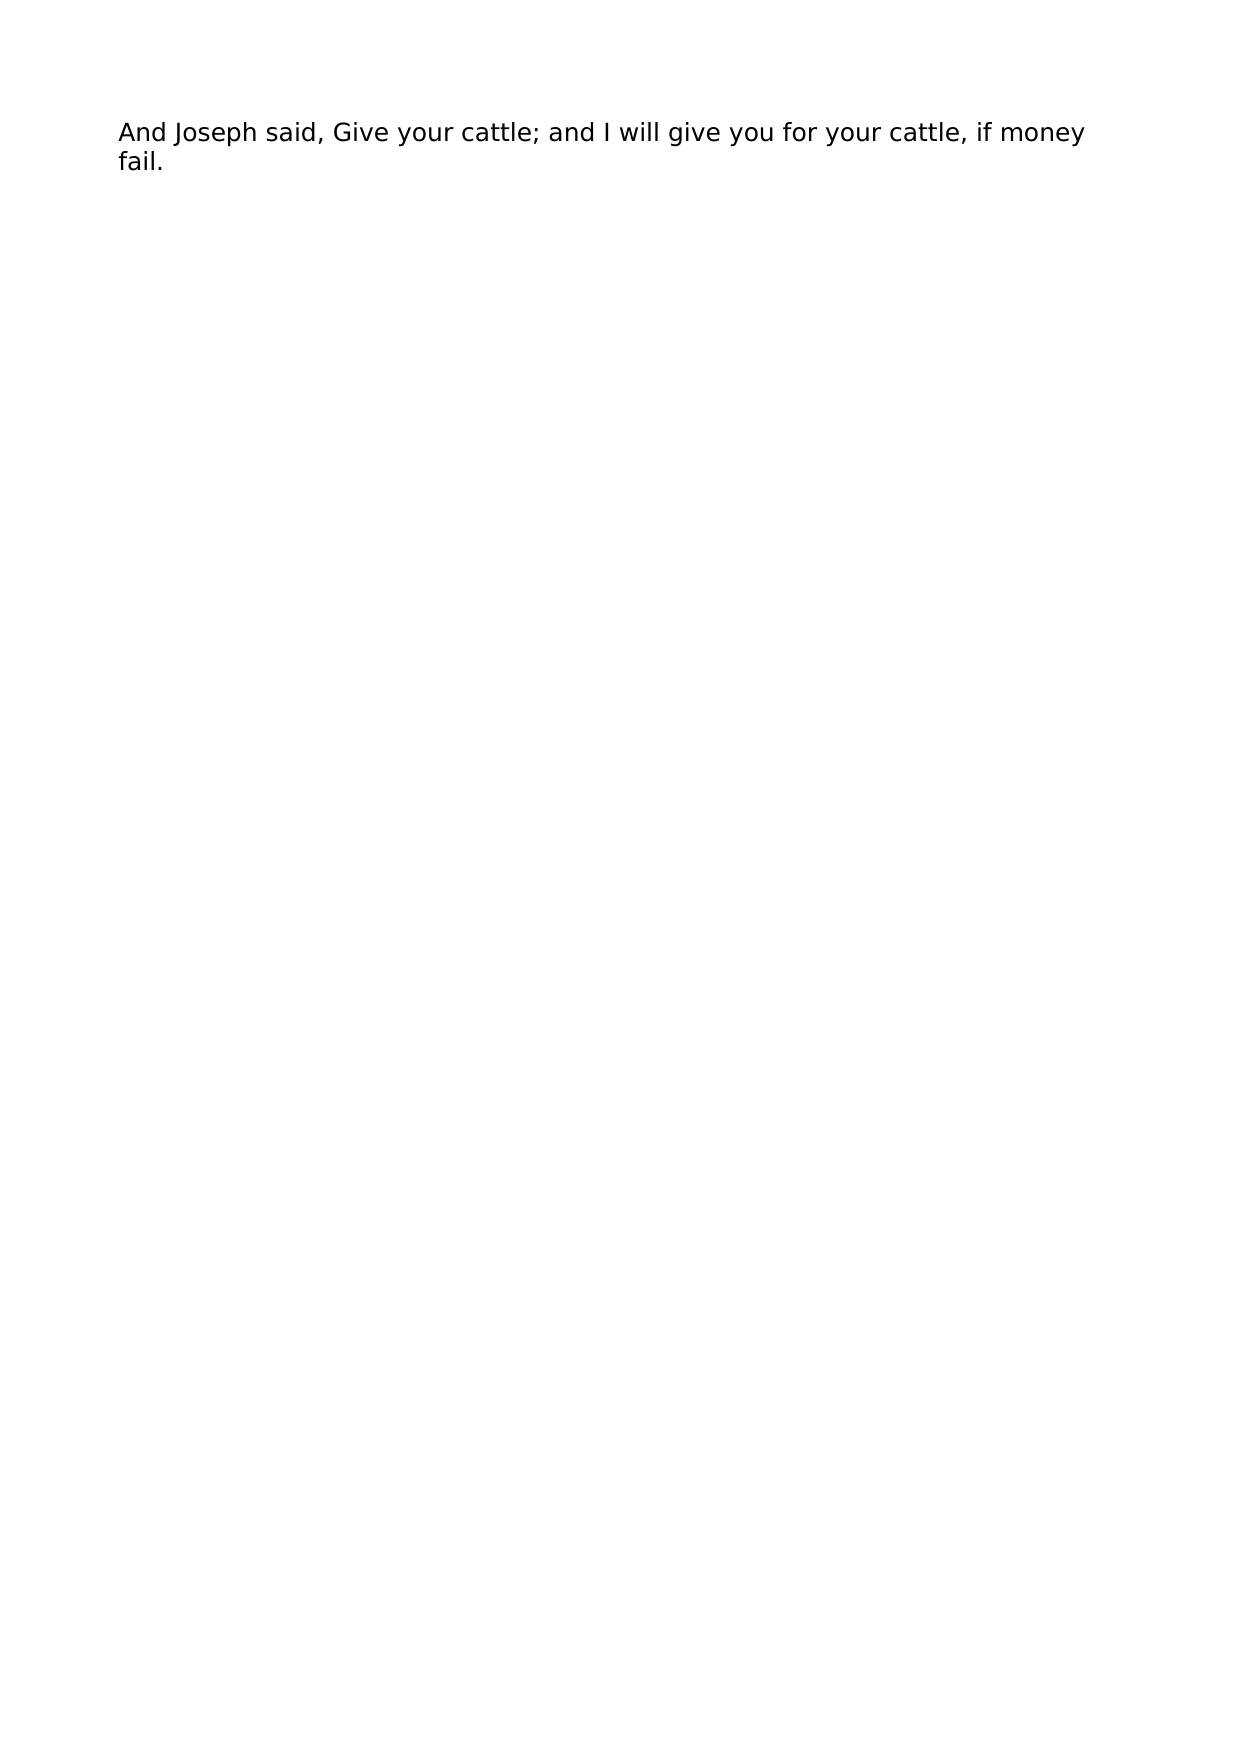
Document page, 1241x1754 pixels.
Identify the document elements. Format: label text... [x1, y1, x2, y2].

text And Joseph said, Give your cattle; and I will give you for your cattle, if money fail. [118, 118, 1122, 176]
